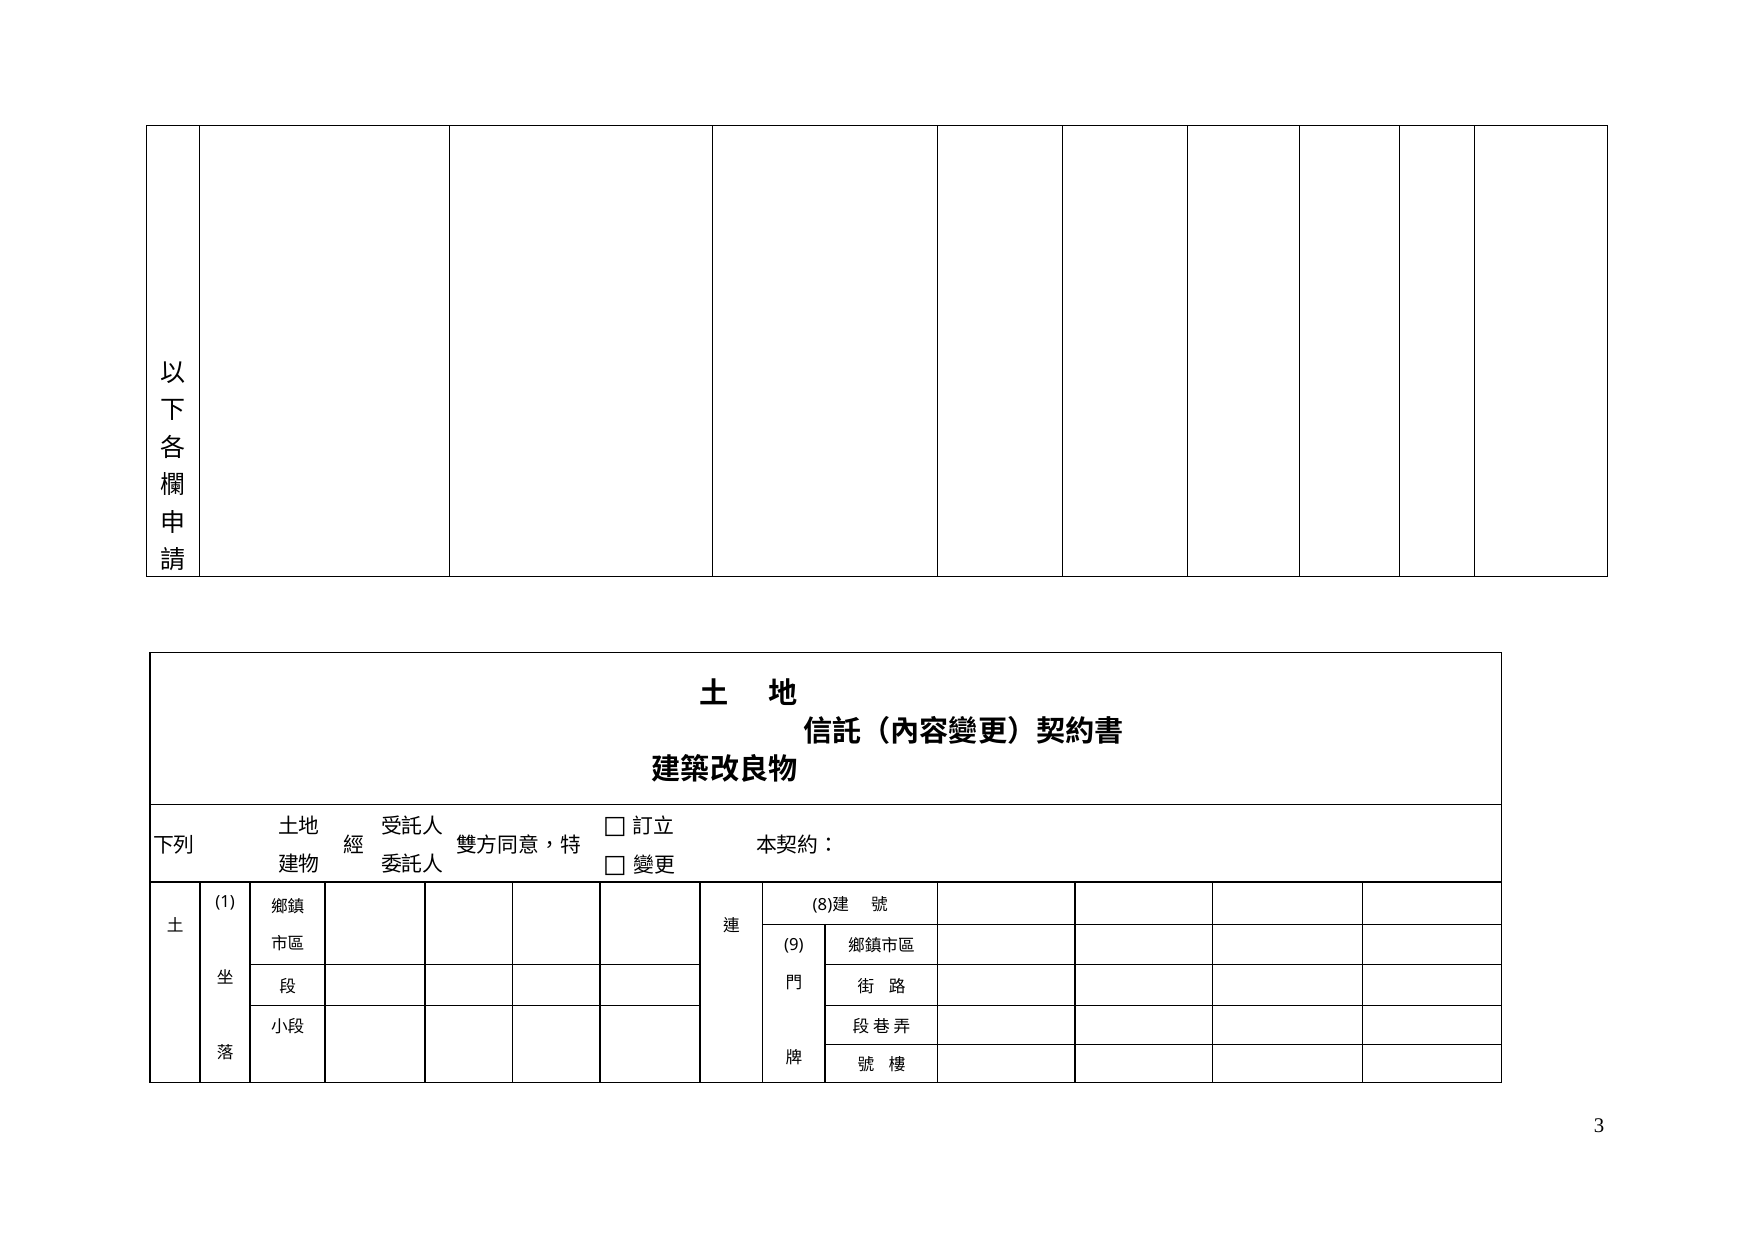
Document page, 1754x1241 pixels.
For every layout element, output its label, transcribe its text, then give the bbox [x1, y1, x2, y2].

table_cell 本案處理經過情形︵ 以下各 欄 申請人請勿填寫︶ [147, 126, 199, 576]
table_cell [601, 883, 699, 964]
table_cell [1076, 1045, 1212, 1082]
table_cell [513, 965, 599, 1005]
table_cell 建物 [275, 843, 340, 881]
table_cell [1063, 126, 1187, 576]
table_cell (9) 門 牌 [763, 925, 824, 1082]
table_cell [1363, 883, 1501, 924]
table_cell [601, 1006, 699, 1082]
table_cell (1) 坐 落 [201, 883, 249, 1082]
table_cell [1363, 1045, 1501, 1082]
table_cell 建築改良物 [151, 728, 800, 804]
table_cell [938, 1006, 1074, 1044]
table_cell [938, 126, 1062, 576]
table_cell [938, 965, 1074, 1005]
table_cell (8)建 號 [763, 883, 937, 924]
table_cell 土地 [275, 805, 340, 843]
table_cell [326, 965, 424, 1005]
table_cell [1188, 126, 1299, 576]
table_cell [1076, 925, 1212, 964]
table_cell [513, 883, 599, 964]
table_cell [713, 126, 937, 576]
table_cell [326, 1006, 424, 1082]
table_cell 街 路 [826, 965, 937, 1005]
table_cell 本契約： [753, 805, 1501, 881]
table_cell □ 變更 [600, 843, 753, 881]
table_cell [1076, 1006, 1212, 1044]
table_cell [1400, 126, 1474, 576]
table_cell 鄉鎮市區 [826, 925, 937, 964]
table_cell [1213, 883, 1362, 924]
table_cell [1076, 883, 1212, 924]
table_cell [1363, 965, 1501, 1005]
table_cell 下列 [151, 805, 275, 881]
table_cell [426, 883, 512, 964]
table_cell 小段 [251, 1006, 324, 1082]
table_cell [426, 1006, 512, 1082]
table_cell [1363, 1006, 1501, 1044]
table_cell [1213, 965, 1362, 1005]
table_cell 段 [251, 965, 324, 1005]
table_header 信託（內容變更）契約書 [800, 653, 1501, 804]
table_cell [426, 965, 512, 1005]
table_cell [1213, 1045, 1362, 1082]
table_cell [938, 1045, 1074, 1082]
table_cell 連 [701, 883, 762, 1082]
table_cell 土 [151, 883, 199, 1082]
table_cell [601, 965, 699, 1005]
table_cell [1363, 925, 1501, 964]
table_cell [1213, 1006, 1362, 1044]
table_cell □ 訂立 [600, 805, 753, 843]
table_cell 委託人 [378, 843, 453, 881]
table_cell [1300, 126, 1399, 576]
table_cell [938, 925, 1074, 964]
table_cell [1076, 965, 1212, 1005]
table_header 土 地 [151, 653, 800, 728]
table_cell 雙方同意，特 [453, 805, 600, 881]
table_cell [513, 1006, 599, 1082]
table_cell 鄉鎮 市區 [251, 883, 324, 964]
table_cell [200, 126, 449, 576]
table_cell [938, 883, 1074, 924]
table_cell 經 [340, 805, 378, 881]
table_cell [326, 883, 424, 964]
table_cell [450, 126, 712, 576]
table_cell [1475, 126, 1607, 576]
table_cell 段 巷 弄 [826, 1006, 937, 1044]
table_cell 號 樓 [826, 1045, 937, 1082]
table_cell 受託人 [378, 805, 453, 843]
table_cell [1213, 925, 1362, 964]
